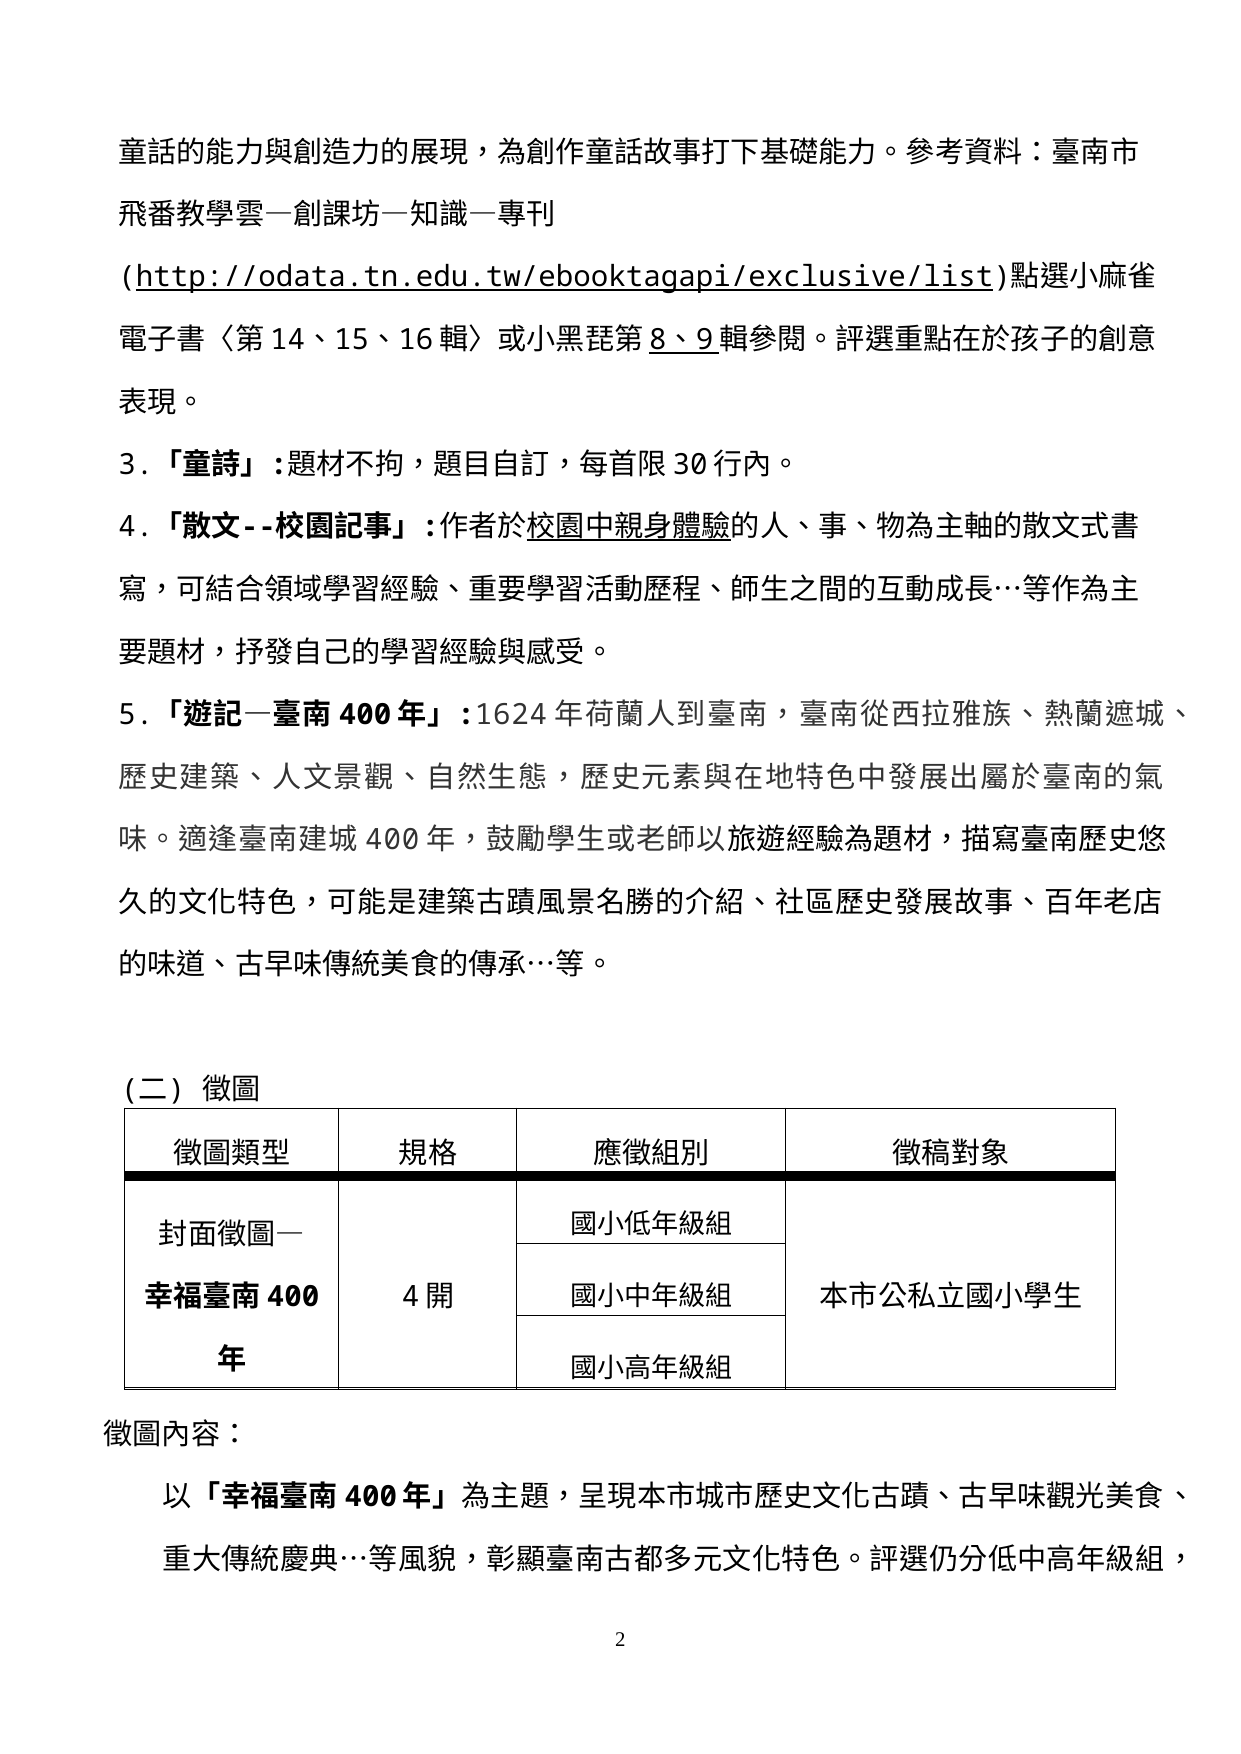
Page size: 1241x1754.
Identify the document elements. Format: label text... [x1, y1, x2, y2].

text (二) 徵圖 [103, 1045, 1167, 1108]
table_cell 封面徵圖— 幸福臺南400年 [125, 1181, 338, 1387]
table_header 規格 [339, 1109, 516, 1171]
table_cell 國小高年級組 [517, 1316, 785, 1387]
text 4.「散文--校園記事」:作者於校園中親身體驗的人、事、物為主軸的散文式書寫，可結合領域學習經驗、重要學習活動歷程、師生之間的互動成長…等作為主要題材，抒發自己的學習經驗與感受。 [118, 483, 1167, 670]
table_cell 本市公私立國小學生 [786, 1181, 1115, 1387]
table_header 應徵組別 [517, 1109, 785, 1171]
text 5.「遊記—臺南400年」:1624年荷蘭人到臺南，臺南從西拉雅族、熱蘭遮城、歷史建築、人文景觀、自然生態，歷史元素與在地特色中發展出屬於臺南的氣味。適逢臺南建城400年，鼓勵學生或老師以旅遊經驗為題材，描寫臺南歷史悠久的文化特色，可能是建築古蹟風景名勝的介紹、社區歷史發展故事、百年老店的味道、古早味傳統美食的傳承…等。 [118, 670, 1167, 983]
table_cell 4開 [339, 1181, 516, 1387]
table_header 徵稿對象 [786, 1109, 1115, 1171]
text 徵圖內容： [103, 1390, 1167, 1452]
table_cell 國小低年級組 [517, 1181, 785, 1243]
text 以「幸福臺南400年」為主題，呈現本市城市歷史文化古蹟、古早味觀光美食、重大傳統慶典…等風貌，彰顯臺南古都多元文化特色。評選仍分低中高年級組，不分題材類型。 [162, 1452, 1167, 1577]
table_cell 國小中年級組 [517, 1244, 785, 1315]
table_header 徵圖類型 [125, 1109, 338, 1171]
text 3.「童詩」:題材不拘，題目自訂，每首限30行內。 [118, 420, 1167, 483]
text 童話的能力與創造力的展現，為創作童話故事打下基礎能力。參考資料：臺南市飛番教學雲—創課坊—知識—專刊 (http://odata.tn.edu.tw/ebooktagapi/exclusive/list)點選小麻雀電子書〈第14、15、16輯〉或小黑琵第8、9輯參閱。評選重點在於孩子的創意表現。 [118, 108, 1167, 420]
